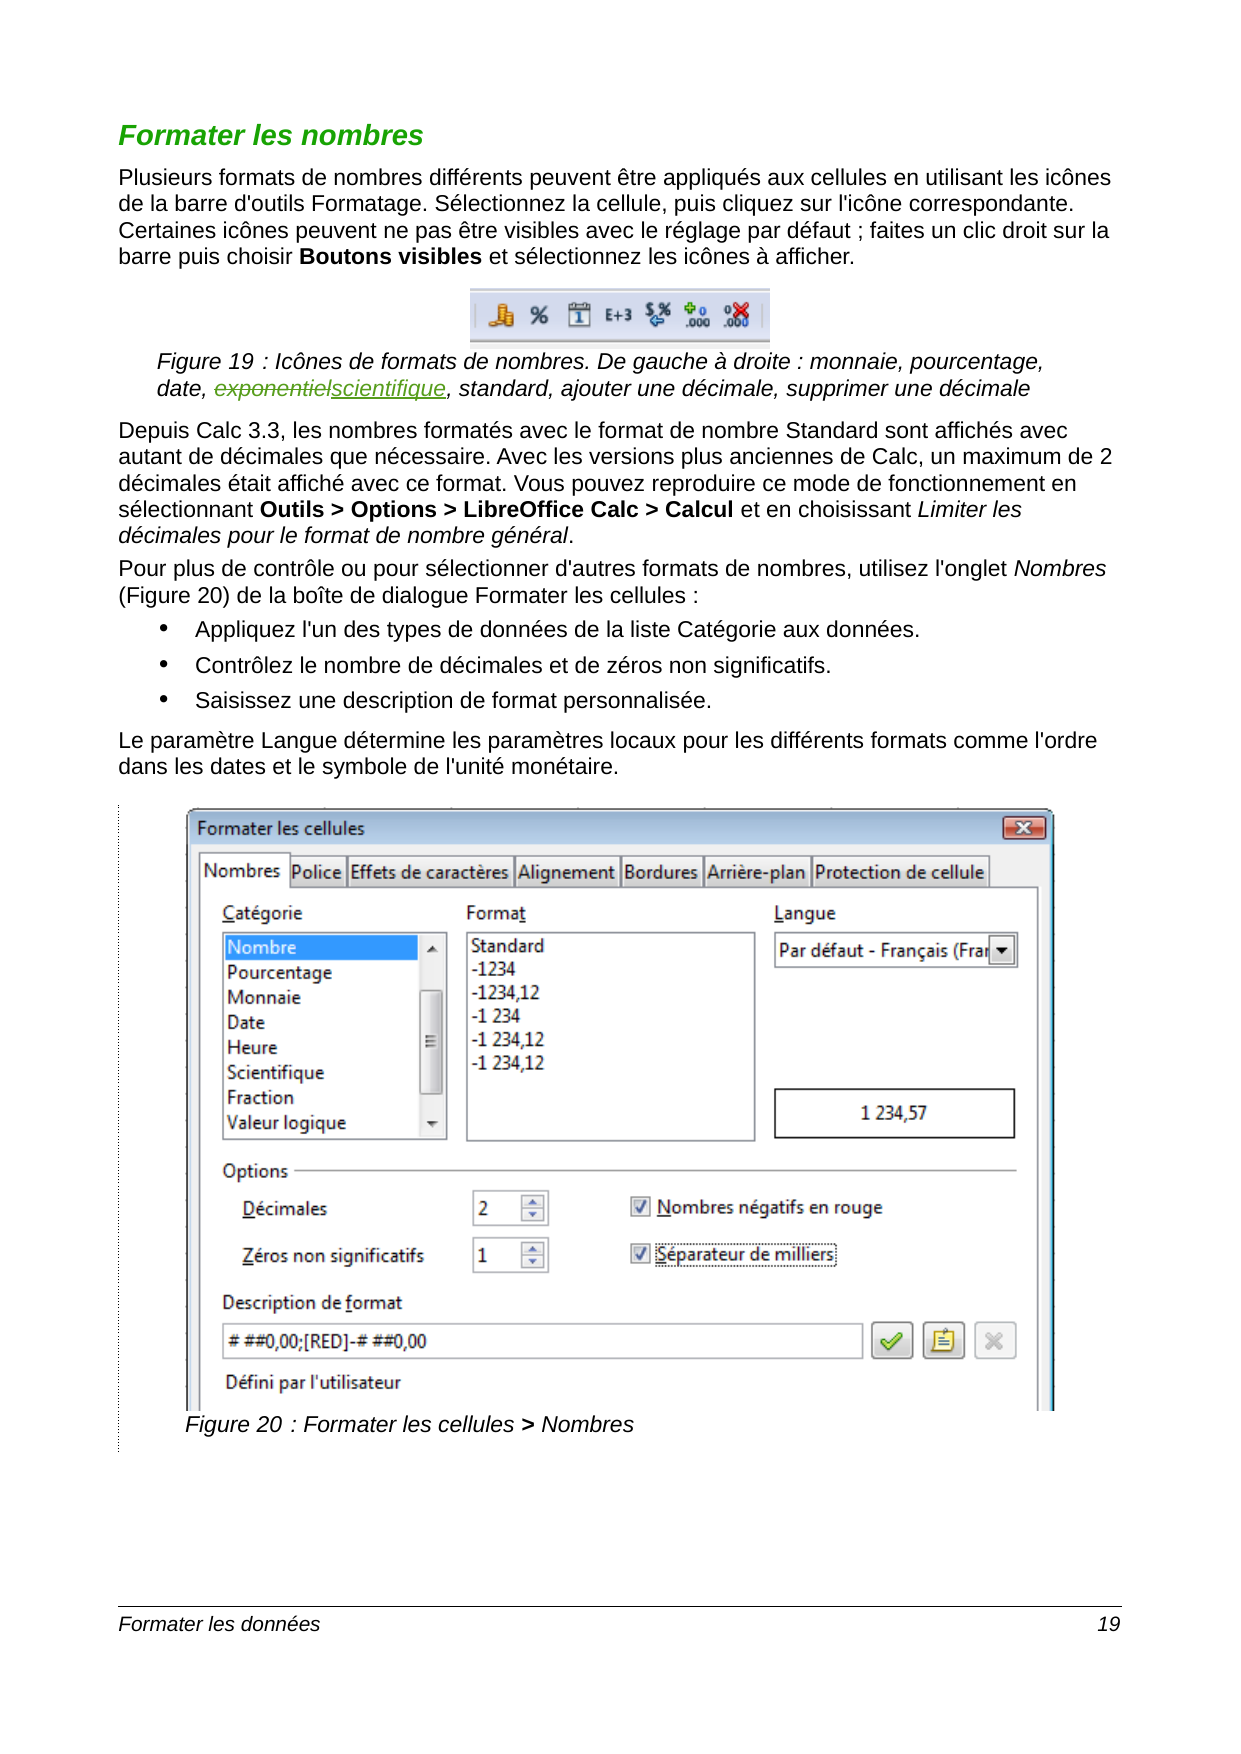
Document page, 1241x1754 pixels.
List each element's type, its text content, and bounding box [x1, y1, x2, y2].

text Figure 19 : Icônes de formats de nombres. De gauche à droite : monnaie, pourcentage, date, scientifique, standard, ajouter une décimale, supprimer une décimale [157, 288, 1084, 401]
list Depuis Calc 3.3, les nombres formatés avec le format de nombre Standard sont affichés avec autant de décimales que nécessaire. Avec les versions plus anciennes de Calc, un maximum de 2 décimales était affiché avec ce format. Vous pouvez reproduire ce mode de fonctionnement en sélectionnant Outils > Options > LibreOffice Calc > Calcul et en choisissant Limiter les décimales pour le format de nombre général. [118, 417, 1122, 549]
list Plusieurs formats de nombres différents peuvent être appliqués aux cellules en utilisant les icônes de la barre d'outils Formatage. Sélectionnez la cellule, puis cliquez sur l'icône correspondante. Certaines icônes peuvent ne pas être visibles avec le réglage par défaut ; faites un clic droit sur la barre puis choisir Boutons visibles et sélectionnez les icônes à afficher. [118, 164, 1122, 269]
text Figure 20 : Formater les cellules > Nombres [185, 1411, 1055, 1439]
list Saisissez une description de format personnalisée. [156, 685, 1122, 714]
subtitle Formater les nombres [118, 118, 1122, 152]
list Appliquez l'un des types de données de la liste Catégorie aux données. [156, 614, 1122, 643]
text Le paramètre Langue détermine les paramètres locaux pour les différents formats comme l'ordre dans les dates et le symbole de l'unité monétaire. [118, 727, 1122, 779]
list Pour plus de contrôle ou pour sélectionner d'autres formats de nombres, utilisez l'onglet Nombres (Figure 20) de la boîte de dialogue Formater les cellules : [118, 555, 1122, 608]
list Contrôlez le nombre de décimales et de zéros non significatifs. [156, 650, 1122, 679]
picture [470, 288, 770, 349]
picture [185, 807, 1056, 1411]
